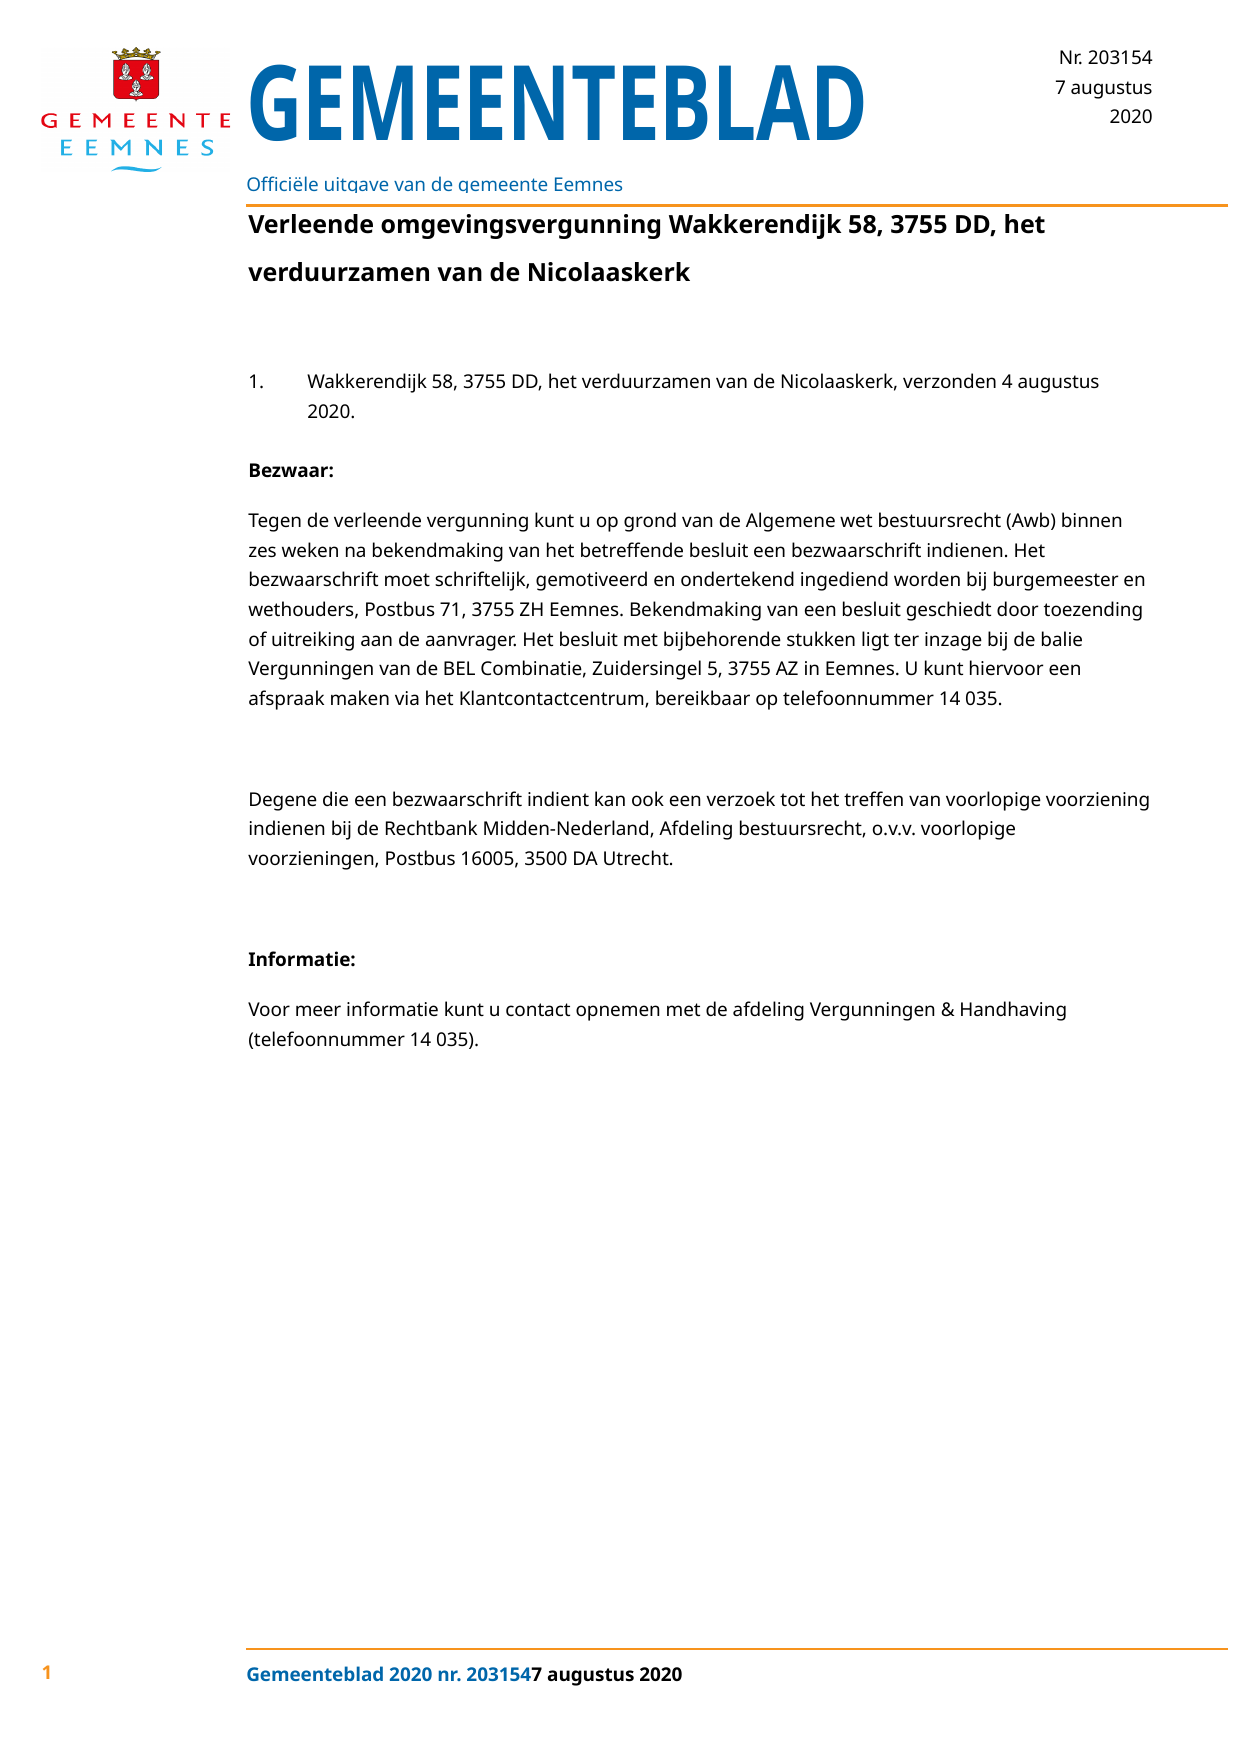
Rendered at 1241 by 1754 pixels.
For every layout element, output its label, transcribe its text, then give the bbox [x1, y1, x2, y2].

picture [41, 47, 231, 172]
text Voor meer informatie kunt u contact opnemen met de afdeling Vergunningen & Handhaving (telefoonnummer 14 035). [248, 996, 1152, 1052]
text Tegen de verleende vergunning kunt u op grond van de Algemene wet bestuursrecht (Awb) binnen zes weken na bekendmaking van het betreffende besluit een bezwaarschrift indienen. Het bezwaarschrift moet schriftelijk, gemotiveerd en ondertekend ingediend worden bij burgemeester en wethouders, Postbus 71, 3755 ZH Eemnes. Bekendmaking van een besluit geschiedt door toezending of uitreiking aan de aanvrager. Het besluit met bijbehorende stukken ligt ter inzage bij de balie Vergunningen van de BEL Combinatie, Zuidersingel 5, 3755 AZ in Eemnes. U kunt hiervoor een afspraak maken via het Klantcontactcentrum, bereikbaar op telefoonnummer 14 035. [248, 507, 1152, 711]
text Verleende omgevingsvergunning Wakkerendijk 58, 3755 DD, het verduurzamen van de Nicolaaskerk [248, 207, 1152, 288]
list Wakkerendijk 58, 3755 DD, het verduurzamen van de Nicolaaskerk, verzonden 4 augustus 2020. [248, 368, 1152, 424]
text Degene die een bezwaarschrift indient kan ook een verzoek tot het treffen van voorlopige voorziening indienen bij de Rechtbank Midden-Nederland, Afdeling bestuursrecht, o.v.v. voorlopige voorzieningen, Postbus 16005, 3500 DA Utrecht. [248, 786, 1152, 871]
text Bezwaar: [248, 457, 1152, 483]
text Informatie: [248, 946, 1152, 972]
